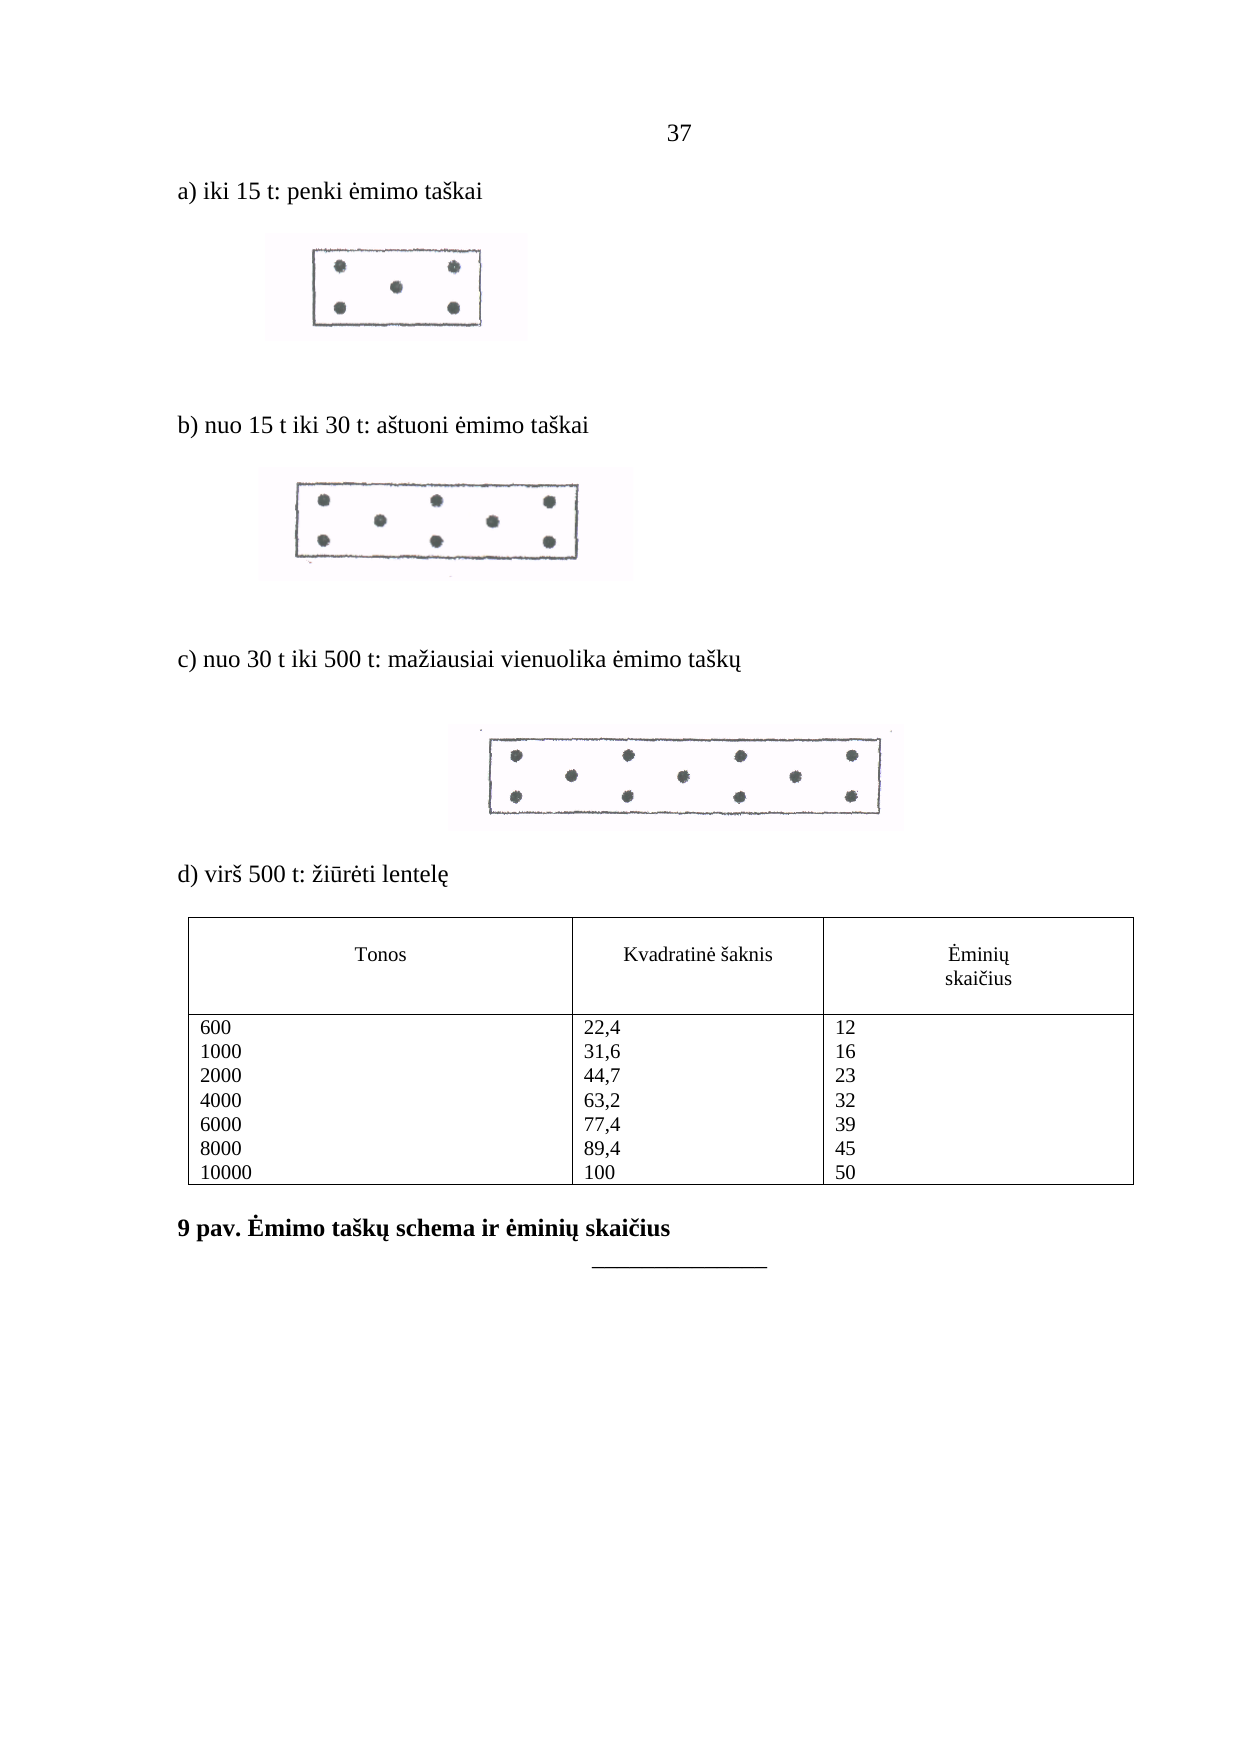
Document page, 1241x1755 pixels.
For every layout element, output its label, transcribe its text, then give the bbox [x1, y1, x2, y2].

table_cell 63,2 [573, 1088, 823, 1112]
table_cell 1000 [189, 1039, 572, 1063]
table_cell 32 [824, 1088, 1133, 1112]
text c) nuo 30 t iki 500 t: mažiausiai vienuolika ėmimo taškų [177, 644, 1181, 672]
table_cell 89,4 [573, 1136, 823, 1160]
text 9 pav. Ėmimo taškų schema ir ėminių skaičius [177, 1213, 1181, 1242]
table_cell 31,6 [573, 1039, 823, 1063]
table_cell 22,4 [573, 1015, 823, 1039]
text b) nuo 15 t iki 30 t: aštuoni ėmimo taškai [177, 410, 1181, 439]
text d) virš 500 t: žiūrėti lentelę [177, 859, 1181, 888]
table_header Ėminių skaičius [824, 918, 1133, 1014]
table_cell 6000 [189, 1112, 572, 1136]
table_header Kvadratinė šaknis [573, 918, 823, 1014]
table_cell 39 [824, 1112, 1133, 1136]
table_cell 10000 [189, 1160, 572, 1184]
table_cell 100 [573, 1160, 823, 1184]
text a) iki 15 t: penki ėmimo taškai [177, 176, 1181, 205]
table_cell 16 [824, 1039, 1133, 1063]
table_cell 12 [824, 1015, 1133, 1039]
text ______________ [177, 1242, 1181, 1271]
table_cell 45 [824, 1136, 1133, 1160]
table_cell 8000 [189, 1136, 572, 1160]
table_cell 77,4 [573, 1112, 823, 1136]
table_cell 2000 [189, 1064, 572, 1087]
table_cell 50 [824, 1160, 1133, 1184]
table_cell 600 [189, 1015, 572, 1039]
table_cell 4000 [189, 1088, 572, 1112]
table_cell 23 [824, 1064, 1133, 1087]
table_header Tonos [189, 918, 572, 1014]
table_cell 44,7 [573, 1064, 823, 1087]
